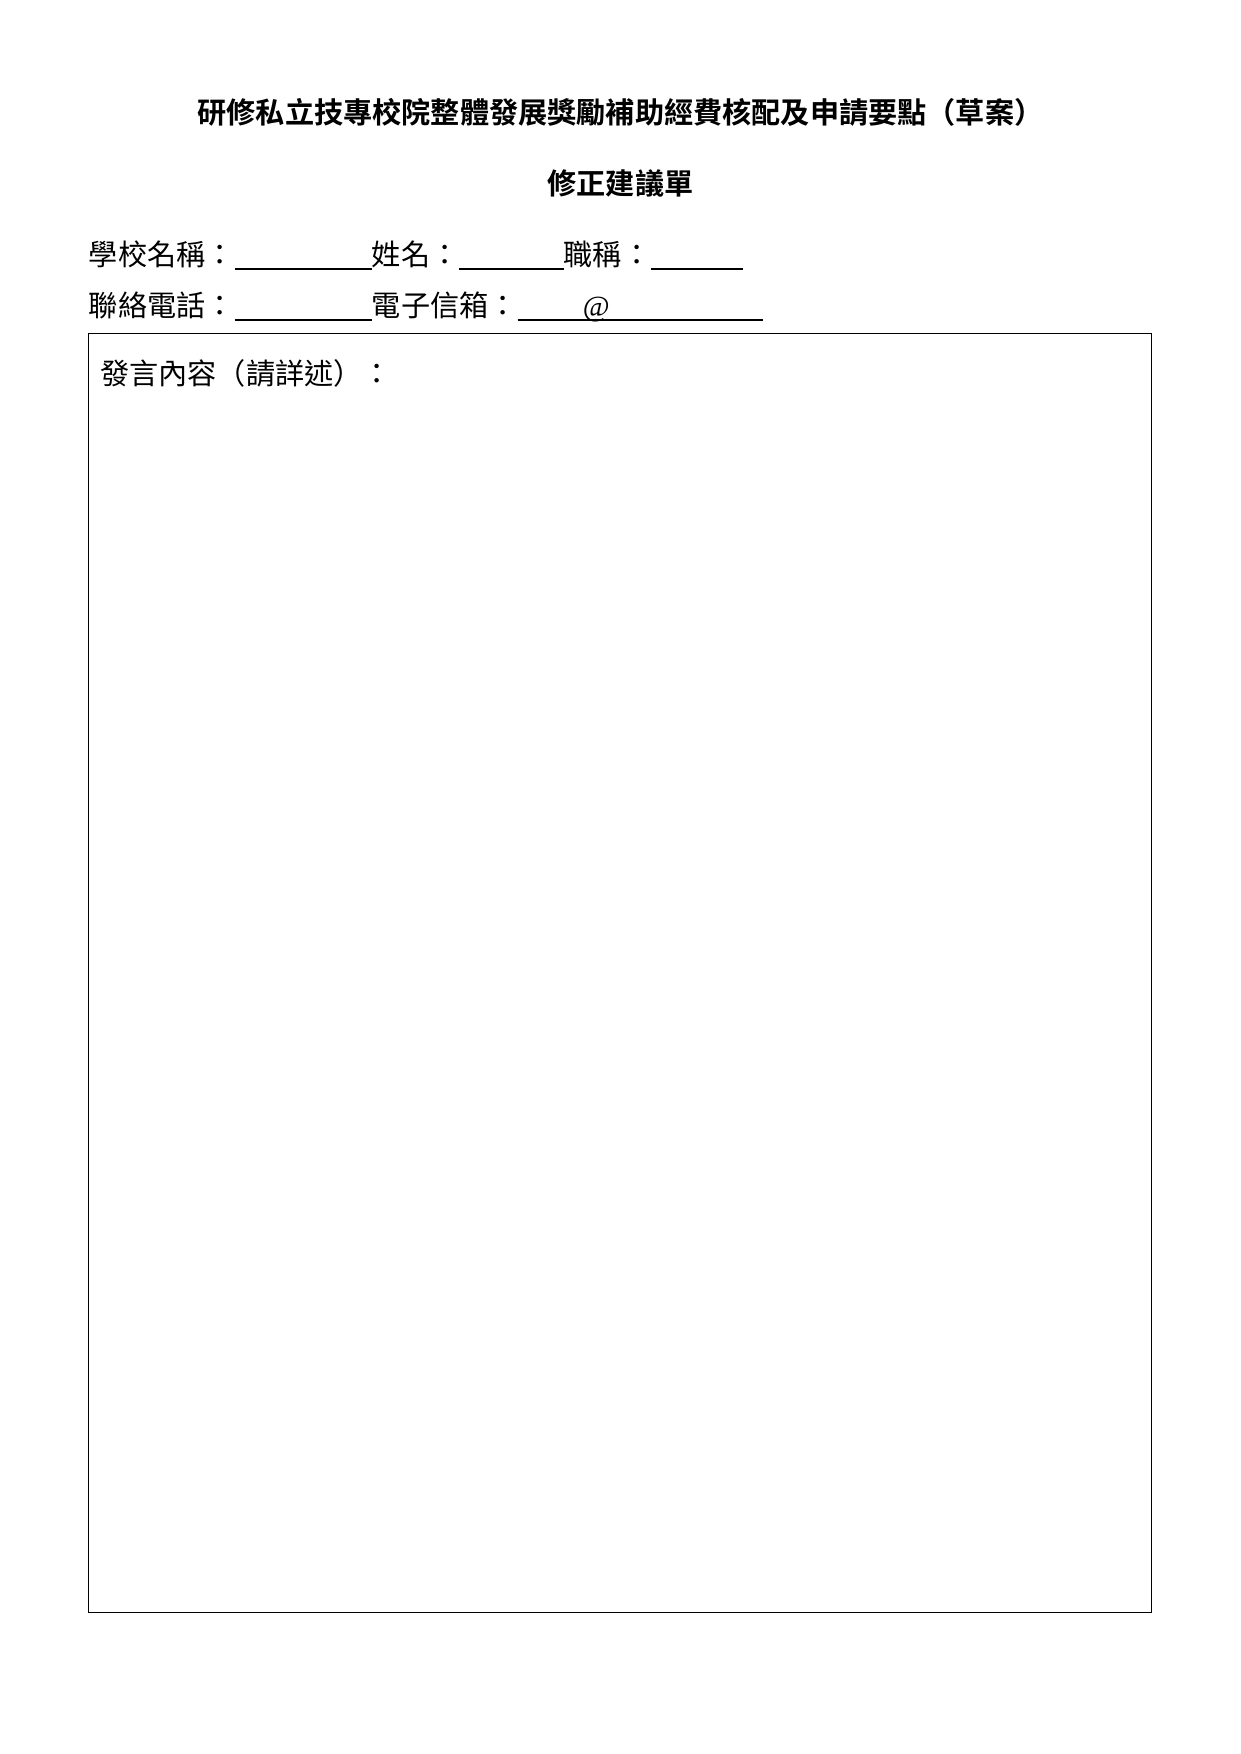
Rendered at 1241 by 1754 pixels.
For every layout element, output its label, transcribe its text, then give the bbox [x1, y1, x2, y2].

text 研修私立技專校院整體發展獎勵補助經費核配及申請要點（草案） [89, 89, 1152, 132]
table_header 發言內容（請詳述）： [89, 334, 1151, 1612]
text 修正建議單 [89, 144, 1152, 219]
text 聯絡電話： 電子信箱： @ [89, 282, 1152, 325]
text 學校名稱： 姓名： 職稱： [89, 232, 1152, 274]
